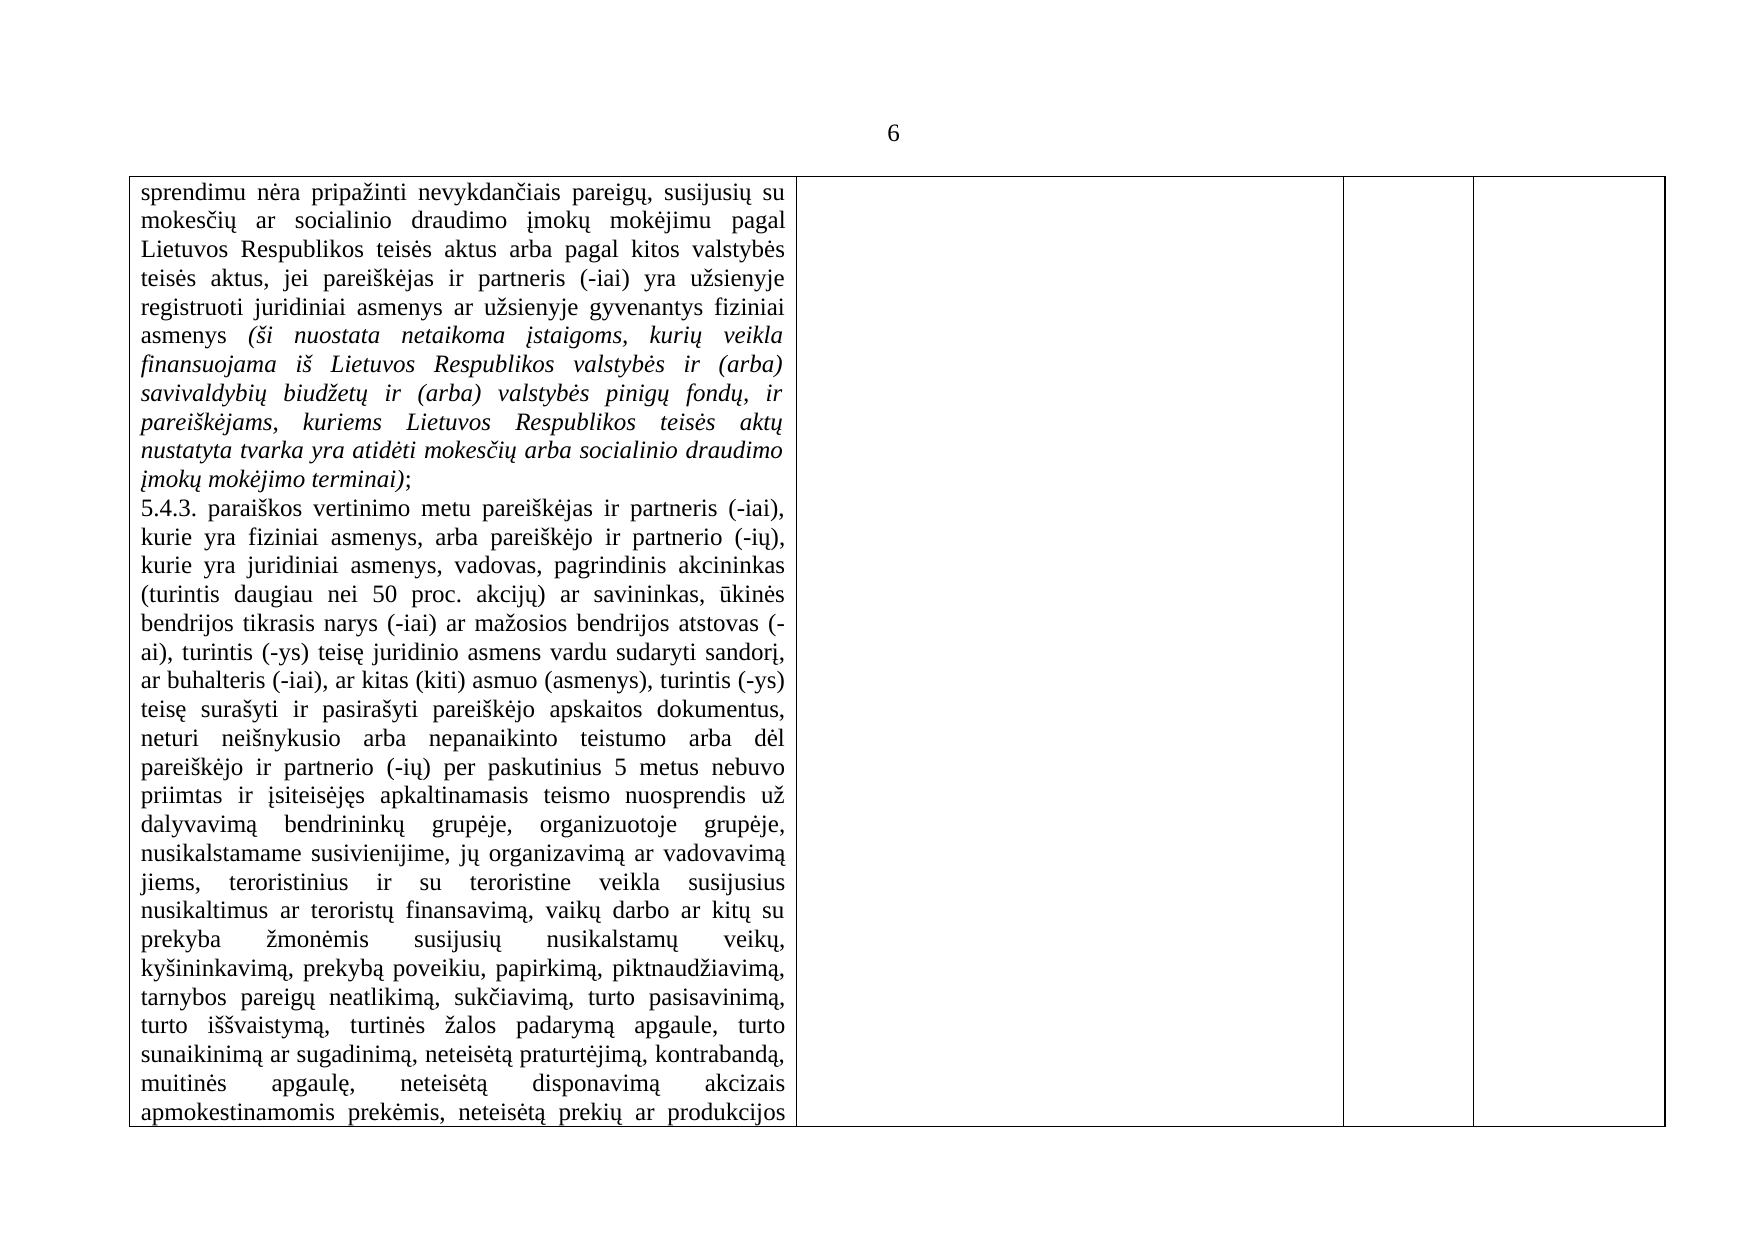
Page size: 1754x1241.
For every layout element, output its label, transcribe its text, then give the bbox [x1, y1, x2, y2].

table_cell sprendimu nėra pripažinti nevykdančiais pareigų, susijusių su mokesčių ar socialinio draudimo įmokų mokėjimu pagal Lietuvos Respublikos teisės aktus arba pagal kitos valstybės teisės aktus, jei pareiškėjas ir partneris (-iai) yra užsienyje registruoti juridiniai asmenys ar užsienyje gyvenantys fiziniai asmenys (ši nuostata netaikoma įstaigoms, kurių veikla finansuojama iš Lietuvos Respublikos valstybės ir (arba) savivaldybių biudžetų ir (arba) valstybės pinigų fondų, ir pareiškėjams, kuriems Lietuvos Respublikos teisės aktų nustatyta tvarka yra atidėti mokesčių arba socialinio draudimo įmokų mokėjimo terminai); 5.4.3. paraiškos vertinimo metu pareiškėjas ir partneris (-iai), kurie yra fiziniai asmenys, arba pareiškėjo ir partnerio (-ių), kurie yra juridiniai asmenys, vadovas, pagrindinis akcininkas (turintis daugiau nei 50 proc. akcijų) ar savininkas, ūkinės bendrijos tikrasis narys (-iai) ar mažosios bendrijos atstovas (-ai), turintis (-ys) teisę juridinio asmens vardu sudaryti sandorį, ar buhalteris (-iai), ar kitas (kiti) asmuo (asmenys), turintis (-ys) teisę surašyti ir pasirašyti pareiškėjo apskaitos dokumentus, neturi neišnykusio arba nepanaikinto teistumo arba dėl pareiškėjo ir partnerio (-ių) per paskutinius 5 metus nebuvo priimtas ir įsiteisėjęs apkaltinamasis teismo nuosprendis už dalyvavimą bendrininkų grupėje, organizuotoje grupėje, nusikalstamame susivienijime, jų organizavimą ar vadovavimą jiems, teroristinius ir su teroristine veikla susijusius nusikaltimus ar teroristų finansavimą, vaikų darbo ar kitų su prekyba žmonėmis susijusių nusikalstamų veikų, kyšininkavimą, prekybą poveikiu, papirkimą, piktnaudžiavimą, tarnybos pareigų neatlikimą, sukčiavimą, turto pasisavinimą, turto iššvaistymą, turtinės žalos padarymą apgaule, turto sunaikinimą ar sugadinimą, neteisėtą praturtėjimą, kontrabandą, muitinės apgaulę, neteisėtą disponavimą akcizais apmokestinamomis prekėmis, neteisėtą prekių ar produkcijos [130, 177, 796, 1126]
table_cell [797, 177, 1343, 1126]
table_cell [1344, 177, 1473, 1126]
table_cell [1474, 177, 1664, 1126]
